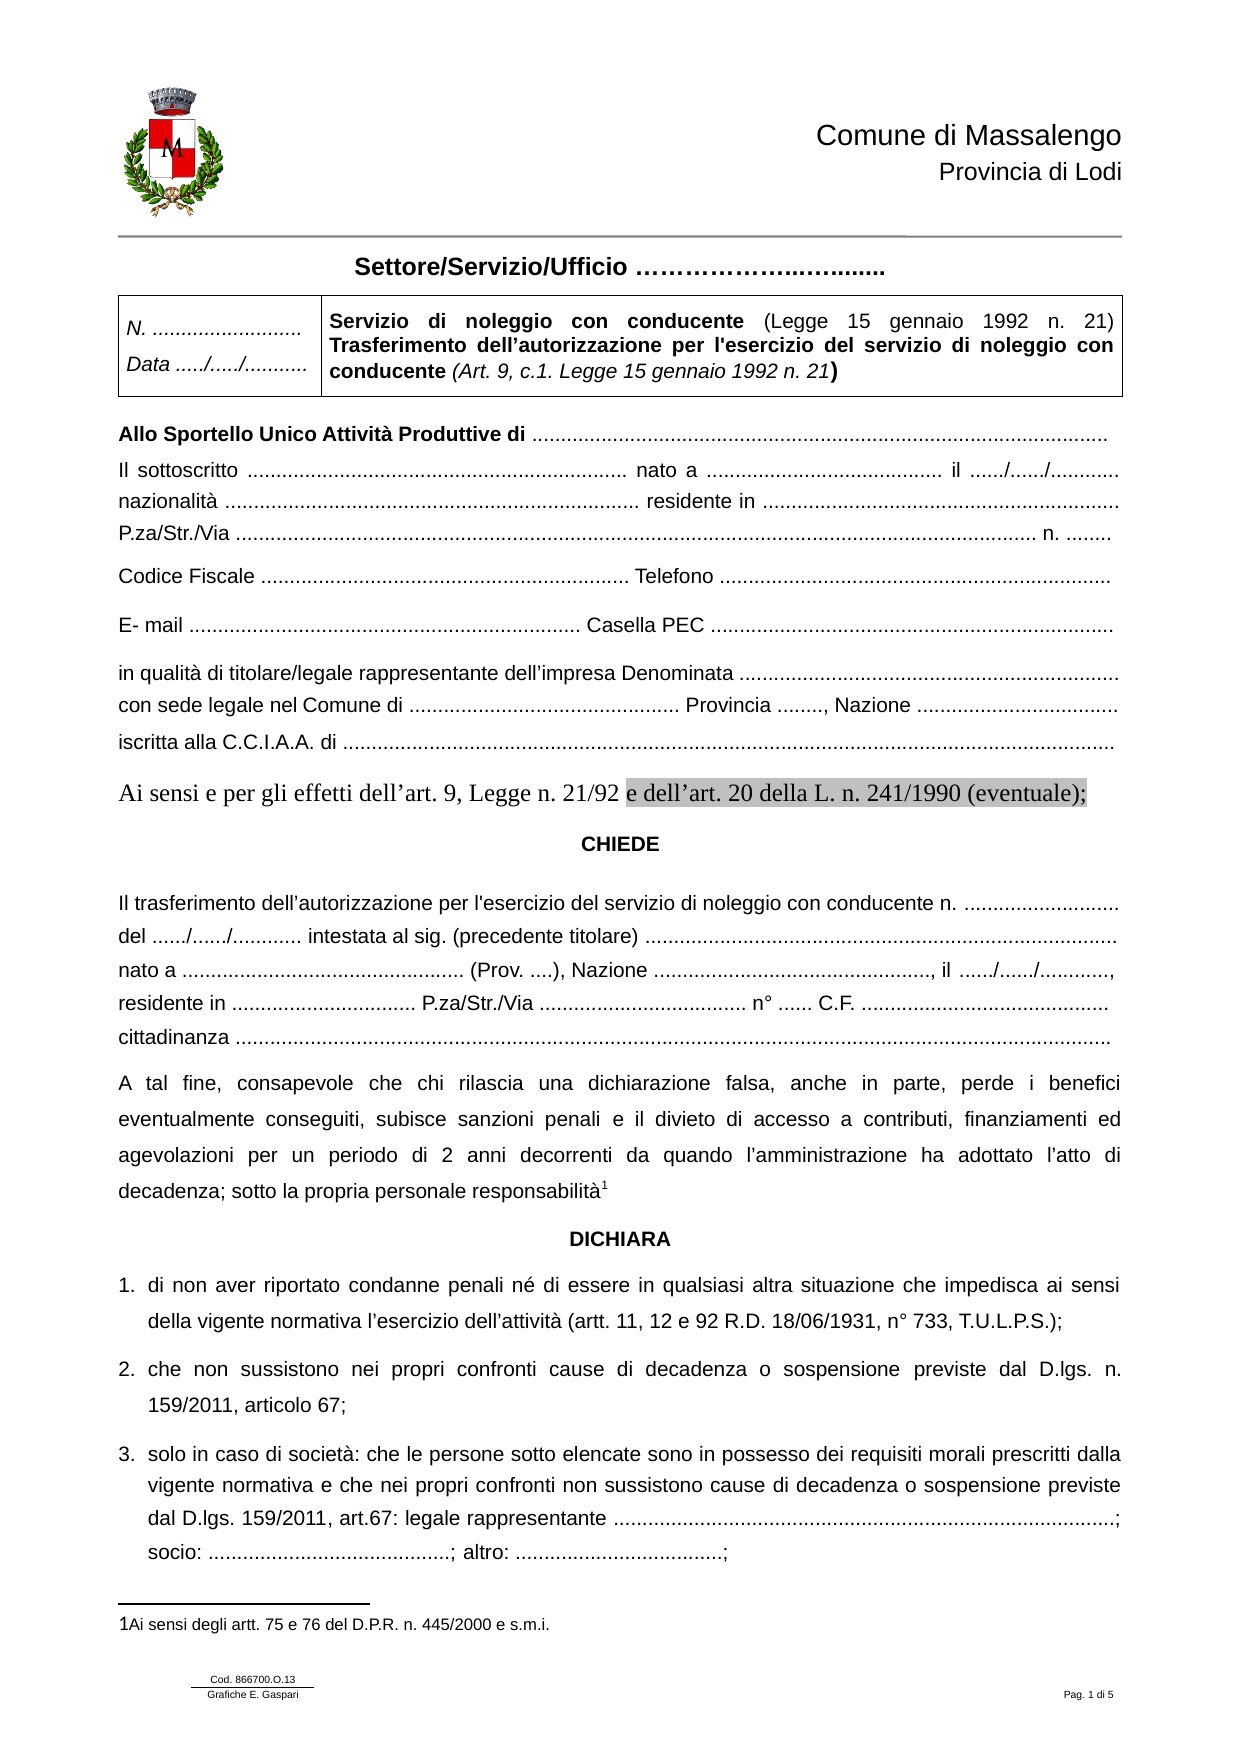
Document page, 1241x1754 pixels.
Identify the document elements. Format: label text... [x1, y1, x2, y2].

text Provincia di Lodi [224, 157, 1122, 185]
text in qualità di titolare/legale rappresentante dell’impresa Denominata .................................................................. [118, 661, 1122, 685]
text Settore/Servizio/Ufficio ………………...…........ [118, 252, 1122, 281]
list che non sussistono nei propri confronti cause di decadenza o sospensione previste dal D.lgs. n. 159/2011, articolo 67; [118, 1357, 1122, 1417]
text iscritta alla C.C.I.A.A. di ...................................................................................................................................... [118, 730, 1122, 754]
table_header N. .......................... Data ...../...../........... [119, 296, 321, 396]
subtitle Il trasferimento dell’autorizzazione per l'esercizio del servizio di noleggio con conducente n. ........................... del ....../....../............ intestata al sig. (precedente titolare) .................................................................................. nato a ................................................. (Prov. ....), Nazione ................................................, il ....../....../............, residente in ................................ P.za/Str./Via .................................... n° ...... C.F. ........................................... cittadinanza ........................................................................................................................................................ [118, 890, 1122, 1048]
list di non aver riportato condanne penali né di essere in qualsiasi altra situazione che impedisca ai sensi della vigente normativa l’esercizio dell’attività (artt. 11, 12 e 92 R.D. 18/06/1931, n° 733, T.U.L.P.S.); [118, 1273, 1122, 1333]
text Codice Fiscale ................................................................ Telefono .................................................................... [118, 564, 1122, 588]
text Ai sensi degli artt. 75 e 76 del D.P.R. n. 445/2000 e s.m.i. [118, 1610, 1122, 1636]
subtitle CHIEDE [118, 832, 1122, 856]
table_header Servizio di noleggio con conducente (Legge 15 gennaio 1992 n. 21) Trasferimento dell’autorizzazione per l'esercizio del servizio di noleggio con conducente (Art. 9, c.1. Legge 15 gennaio 1992 n. 21) [322, 296, 1122, 396]
text Il sottoscritto .................................................................. nato a ......................................... il ....../....../............ nazionalità ........................................................................ residente in .............................................................. P.za/Str./Via ........................................................................................................................................... n. ........ [118, 458, 1122, 544]
text Comune di Massalengo [224, 118, 1122, 152]
picture [122, 87, 224, 219]
text E- mail .................................................................... Casella PEC ...................................................................... [118, 612, 1122, 636]
text Ai sensi e per gli effetti dell’art. 9, Legge n. 21/92 e dell’art. 20 della L. n. 241/1990 (eventuale); [118, 778, 1122, 807]
text con sede legale nel Comune di ............................................... Provincia ........, Nazione ................................... [118, 693, 1122, 717]
subtitle DICHIARA [118, 1227, 1122, 1251]
text A tal fine, consapevole che chi rilascia una dichiarazione falsa, anche in parte, perde i benefici eventualmente conseguiti, subisce sanzioni penali e il divieto di accesso a contributi, finanziamenti ed agevolazioni per un periodo di 2 anni decorrenti da quando l’amministrazione ha adottato l’atto di decadenza; sotto la propria personale responsabilità [118, 1071, 1122, 1202]
list solo in caso di società: che le persone sotto elencate sono in possesso dei requisiti morali prescritti dalla vigente normativa e che nei propri confronti non sussistono cause di decadenza o sospensione previste dal D.lgs. 159/2011, art.67: legale rappresentante .......................................................................................; socio: ..........................................; altro: ....................................; [118, 1442, 1122, 1564]
text Allo Sportello Unico Attività Produttive di .................................................................................................... [118, 422, 1122, 446]
